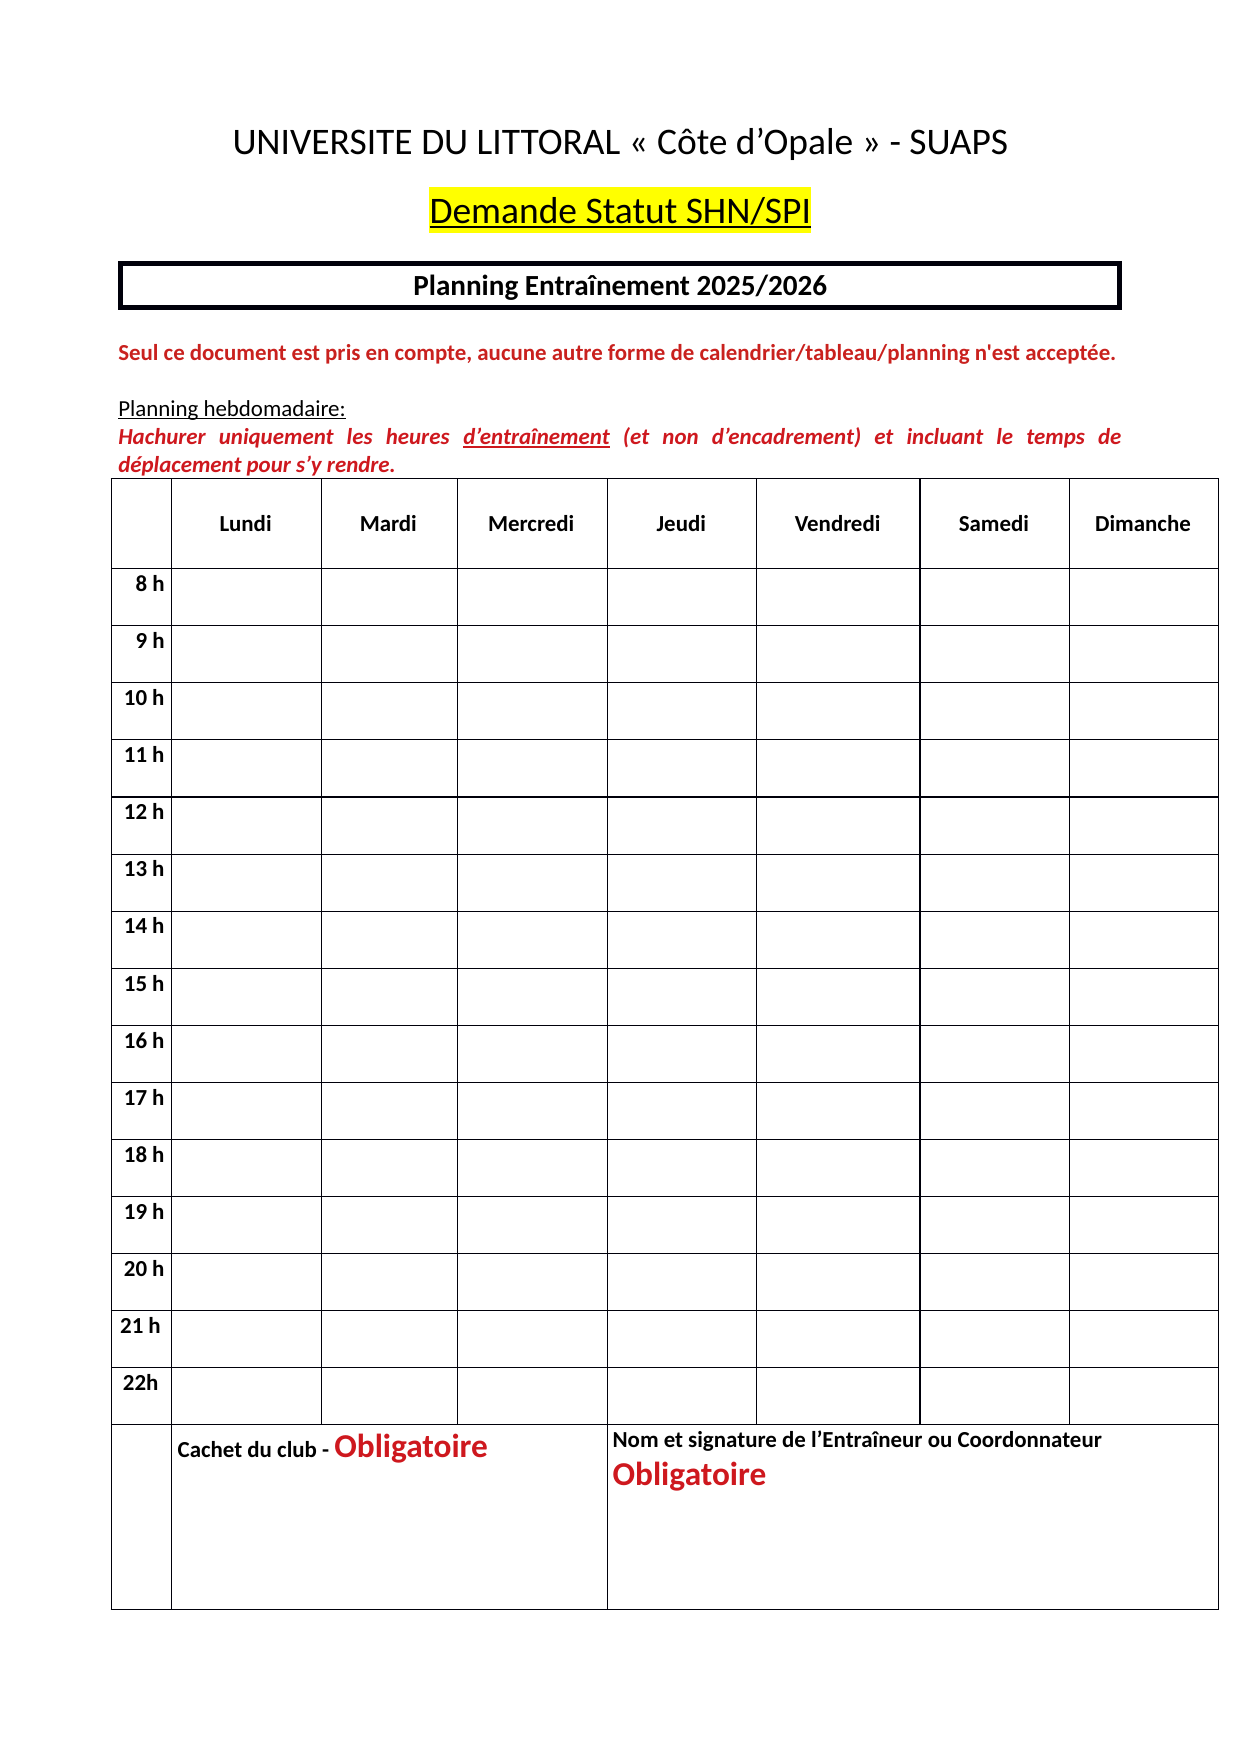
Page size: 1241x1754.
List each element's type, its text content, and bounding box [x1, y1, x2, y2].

table_cell [757, 626, 919, 682]
table_cell [608, 1197, 756, 1253]
table_cell [458, 1311, 607, 1367]
table_cell [757, 1026, 919, 1082]
table_cell [322, 740, 457, 796]
text Seul ce document est pris en compte, aucune autre forme de calendrier/tableau/planning n'est acceptée. [118, 338, 1122, 366]
table_header Samedi [921, 479, 1069, 568]
table_cell [458, 855, 607, 911]
table_cell 22h [112, 1368, 171, 1424]
table_cell 8 h [112, 569, 171, 625]
table_cell [322, 1197, 457, 1253]
table_header Lundi [172, 479, 321, 568]
table_header Mardi [322, 479, 457, 568]
table_cell [608, 1140, 756, 1196]
table_cell [608, 969, 756, 1025]
table_cell [172, 1083, 321, 1139]
table_cell [172, 912, 321, 968]
table_cell [921, 1254, 1069, 1310]
table_cell [1070, 912, 1218, 968]
table_cell [921, 1026, 1069, 1082]
table_cell [921, 626, 1069, 682]
table_cell [172, 798, 321, 853]
table_cell [921, 969, 1069, 1025]
table_cell [458, 626, 607, 682]
table_header Dimanche [1070, 479, 1218, 568]
table_header Vendredi [757, 479, 919, 568]
table_cell 16 h [112, 1026, 171, 1082]
text Demande Statut SHN/SPI [118, 187, 1122, 233]
table_cell [757, 969, 919, 1025]
table_cell [1070, 740, 1218, 796]
table_cell [1070, 1254, 1218, 1310]
table_cell 14 h [112, 912, 171, 968]
table_cell [757, 912, 919, 968]
table_cell [921, 1311, 1069, 1367]
table_cell [608, 1026, 756, 1082]
table_cell [757, 1254, 919, 1310]
table_cell [1070, 1368, 1218, 1424]
table_cell [458, 912, 607, 968]
table_cell [458, 1368, 607, 1424]
subtitle Planning hebdomadaire: [118, 394, 1122, 422]
table_cell [608, 1368, 756, 1424]
table_cell [757, 798, 919, 853]
table_cell [921, 798, 1069, 853]
table_cell Cachet du club - Obligatoire [172, 1425, 607, 1608]
table_cell [322, 1026, 457, 1082]
table_cell 9 h [112, 626, 171, 682]
table_cell [322, 1254, 457, 1310]
table_cell [172, 569, 321, 625]
table_cell [757, 1140, 919, 1196]
table_cell [1070, 1311, 1218, 1367]
table_cell [1070, 798, 1218, 853]
table_cell [757, 740, 919, 796]
table_cell [322, 1140, 457, 1196]
table_cell [921, 569, 1069, 625]
subtitle Hachurer uniquement les heures d’entraînement (et non d’encadrement) et incluant le temps de déplacement pour s’y rendre. [118, 422, 1122, 478]
table_cell 18 h [112, 1140, 171, 1196]
table_cell [458, 1254, 607, 1310]
table_cell [322, 1311, 457, 1367]
table_cell [921, 1140, 1069, 1196]
table_cell [757, 1368, 919, 1424]
table_cell [921, 1368, 1069, 1424]
table_cell [458, 798, 607, 853]
table_cell [921, 740, 1069, 796]
table_cell [608, 1083, 756, 1139]
table_cell 19 h [112, 1197, 171, 1253]
table_cell [757, 569, 919, 625]
table_cell [322, 626, 457, 682]
table_cell [322, 912, 457, 968]
text Planning Entraînement 2025/2026 [123, 266, 1117, 305]
table_cell 17 h [112, 1083, 171, 1139]
table_cell Nom et signature de l’Entraîneur ou Coordonnateur Obligatoire [608, 1425, 1218, 1608]
table_cell [458, 740, 607, 796]
table_cell [172, 626, 321, 682]
table_cell [608, 569, 756, 625]
table_cell [1070, 569, 1218, 625]
table_cell [757, 683, 919, 739]
table_cell 21 h [112, 1311, 171, 1367]
table_cell [921, 912, 1069, 968]
table_cell [921, 855, 1069, 911]
table_cell [172, 1140, 321, 1196]
table_cell [1070, 626, 1218, 682]
table_header [112, 479, 171, 568]
table_cell [112, 1425, 171, 1608]
table_cell [458, 1140, 607, 1196]
table_cell [172, 1026, 321, 1082]
table_cell [608, 626, 756, 682]
table_cell [921, 1197, 1069, 1253]
table_cell [757, 1197, 919, 1253]
table_cell [1070, 683, 1218, 739]
table_cell [608, 912, 756, 968]
table_cell [172, 855, 321, 911]
table_header Mercredi [458, 479, 607, 568]
table_cell 11 h [112, 740, 171, 796]
table_cell 13 h [112, 855, 171, 911]
table_cell [172, 1368, 321, 1424]
text UNIVERSITE DU LITTORAL « Côte d’Opale » - SUAPS [118, 118, 1122, 164]
table_cell [921, 683, 1069, 739]
table_cell [458, 969, 607, 1025]
table_cell [322, 1368, 457, 1424]
table_cell 15 h [112, 969, 171, 1025]
table_cell 10 h [112, 683, 171, 739]
table_cell [458, 1083, 607, 1139]
table_cell 20 h [112, 1254, 171, 1310]
table_cell [608, 1254, 756, 1310]
table_cell [172, 1197, 321, 1253]
table_cell [608, 798, 756, 853]
table_cell [172, 683, 321, 739]
table_cell [757, 1311, 919, 1367]
table_cell [757, 855, 919, 911]
table_cell [608, 1311, 756, 1367]
table_cell [608, 683, 756, 739]
table_cell [458, 1197, 607, 1253]
table_cell [608, 855, 756, 911]
table_cell [322, 969, 457, 1025]
table_cell [172, 740, 321, 796]
table_cell [322, 855, 457, 911]
table_cell [608, 740, 756, 796]
table_cell [322, 569, 457, 625]
table_cell [322, 683, 457, 739]
table_cell [1070, 855, 1218, 911]
table_cell [172, 1254, 321, 1310]
table_cell [757, 1083, 919, 1139]
table_cell [322, 798, 457, 853]
table_cell [322, 1083, 457, 1139]
table_cell [1070, 1197, 1218, 1253]
table_cell [172, 969, 321, 1025]
table_cell [1070, 1026, 1218, 1082]
table_cell [1070, 1140, 1218, 1196]
table_cell [1070, 969, 1218, 1025]
table_cell [458, 683, 607, 739]
table_header Jeudi [608, 479, 756, 568]
table_cell 12 h [112, 798, 171, 853]
table_cell [458, 1026, 607, 1082]
table_cell [1070, 1083, 1218, 1139]
table_cell [172, 1311, 321, 1367]
table_cell [921, 1083, 1069, 1139]
table_cell [458, 569, 607, 625]
